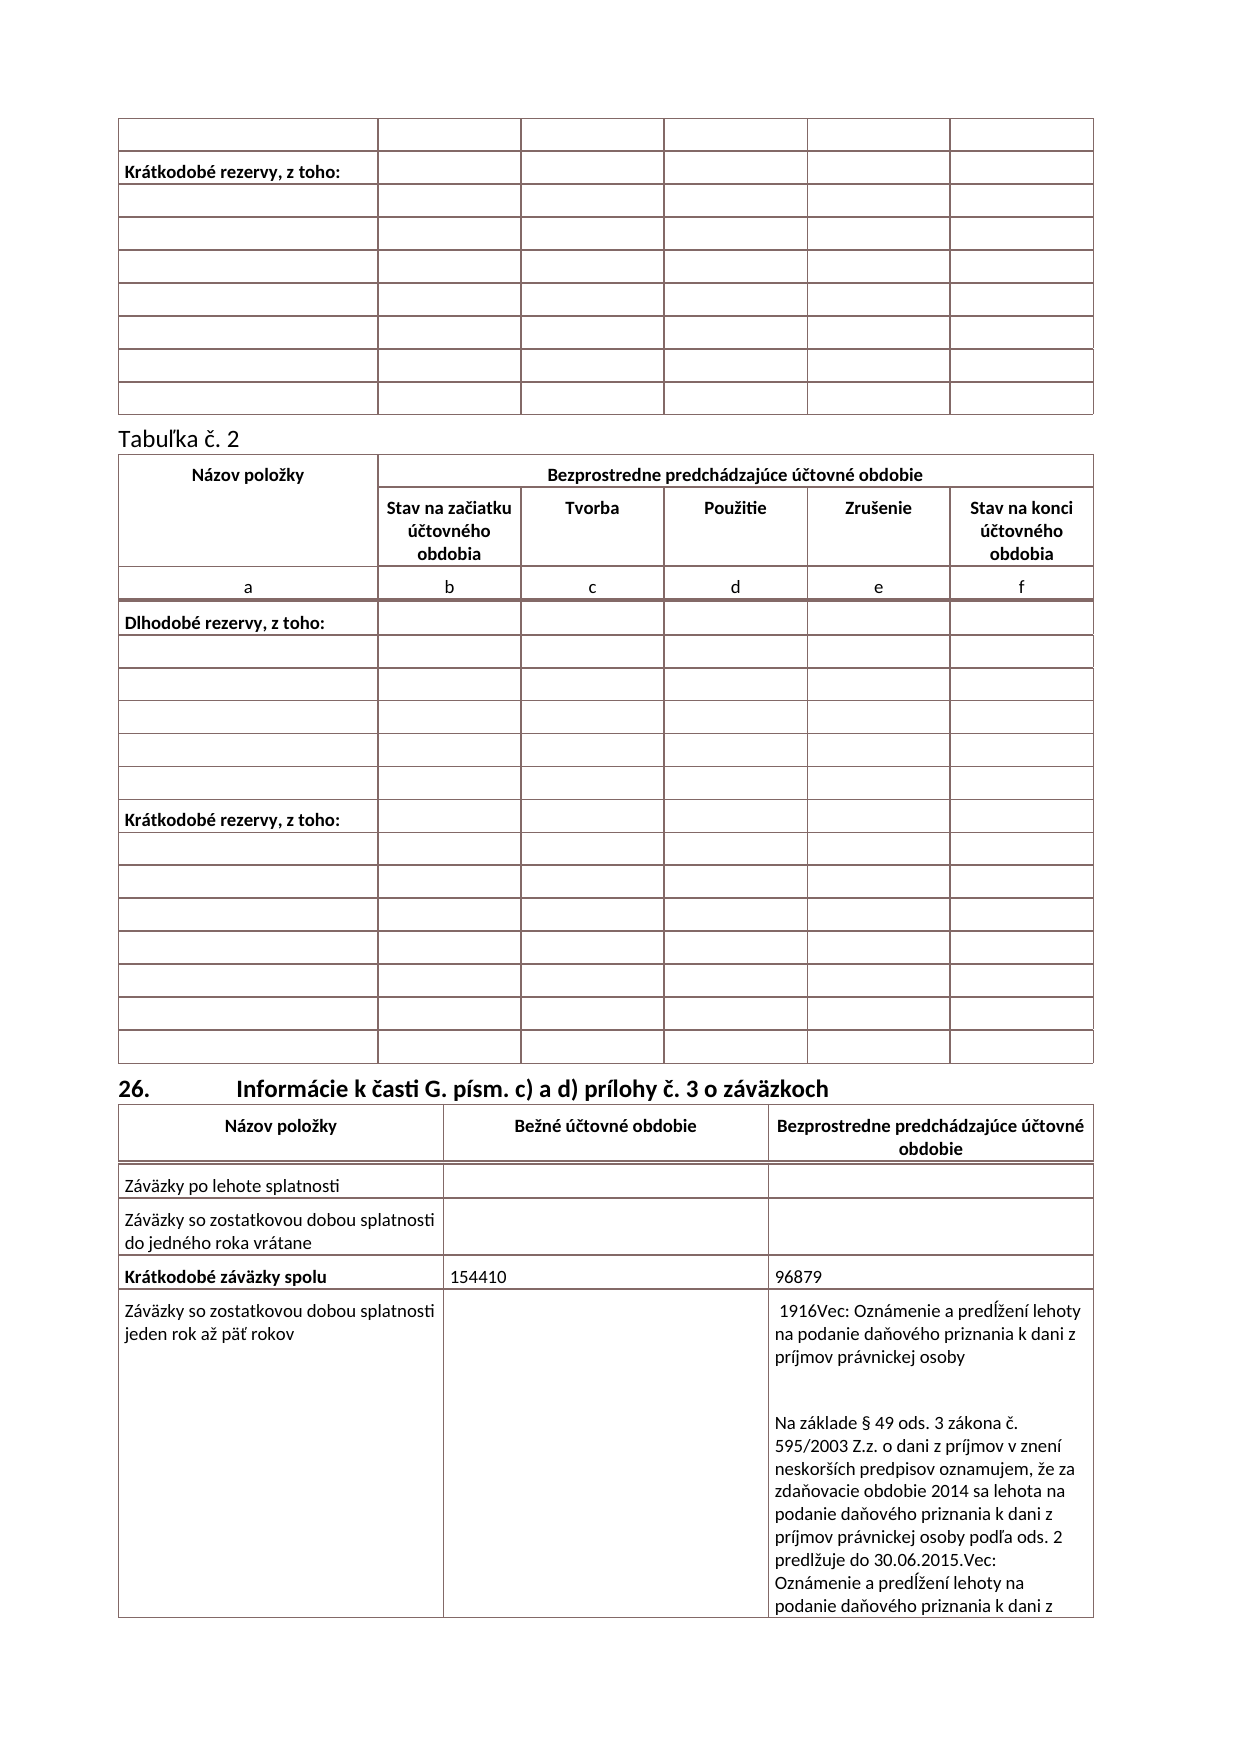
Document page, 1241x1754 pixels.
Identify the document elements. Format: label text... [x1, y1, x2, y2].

table_cell d [665, 567, 807, 598]
table_cell [808, 602, 949, 634]
table_cell [119, 965, 377, 996]
table_cell [951, 317, 1093, 348]
table_cell [522, 152, 663, 183]
table_cell Stav na začiatku účtovného obdobia [379, 488, 520, 565]
table_cell [951, 218, 1093, 249]
table_cell a [119, 567, 377, 598]
table_cell [379, 866, 520, 897]
table_cell [951, 251, 1093, 282]
table_cell [808, 866, 949, 897]
table_cell [951, 350, 1093, 381]
table_cell [119, 701, 377, 733]
table_cell [119, 767, 377, 799]
table_cell [665, 636, 807, 667]
table_cell [379, 152, 520, 183]
table_cell [951, 899, 1093, 930]
table_cell [951, 800, 1093, 832]
table_cell [808, 383, 949, 414]
table_cell [119, 932, 377, 963]
table_cell [951, 636, 1093, 667]
table_header Bežné účtovné obdobie [444, 1105, 768, 1160]
table_cell 1916Vec: Oznámenie a predĺžení lehoty na podanie daňového priznania k dani z príjmov právnickej osoby Na základe § 49 ods. 3 zákona č. 595/2003 Z.z. o dani z príjmov v znení neskorších predpisov oznamujem, že za zdaňovacie obdobie 2014 sa lehota na podanie daňového priznania k dani z príjmov právnickej osoby podľa ods. 2 predlžuje do 30.06.2015.Vec: Oznámenie a predĺžení lehoty na podanie daňového priznania k dani z [769, 1290, 1093, 1617]
table_cell [522, 767, 663, 799]
table_cell [951, 866, 1093, 897]
table_cell [522, 1031, 663, 1063]
table_cell [522, 251, 663, 282]
table_cell [951, 833, 1093, 864]
table_cell [808, 636, 949, 667]
table_cell [119, 383, 377, 414]
table_cell [808, 833, 949, 864]
table_cell Použitie [665, 488, 807, 565]
table_cell [379, 119, 520, 150]
table_cell [379, 317, 520, 348]
table_cell Záväzky so zostatkovou dobou splatnosti jeden rok až päť rokov [119, 1290, 443, 1617]
table_cell [379, 767, 520, 799]
table_cell [444, 1290, 768, 1617]
table_cell [522, 998, 663, 1029]
table_cell Krátkodobé rezervy, z toho: [119, 152, 377, 183]
table_cell [665, 669, 807, 700]
table_cell [665, 602, 807, 634]
table_header Bezprostredne predchádzajúce účtovné obdobie [769, 1105, 1093, 1160]
table_cell [951, 1031, 1093, 1063]
table_cell [665, 317, 807, 348]
table_cell [119, 998, 377, 1029]
table_cell [665, 932, 807, 963]
table_cell [522, 119, 663, 150]
text 26. Informácie k časti G. písm. c) a d) prílohy č. 3 o záväzkoch [118, 1073, 1122, 1104]
table_cell [665, 998, 807, 1029]
table_cell [119, 218, 377, 249]
table_cell [951, 669, 1093, 700]
table_header Názov položky [119, 1105, 443, 1160]
table_cell [951, 119, 1093, 150]
table_cell [808, 152, 949, 183]
table_cell [665, 833, 807, 864]
table_cell Dlhodobé rezervy, z toho: [119, 602, 377, 634]
table_cell [808, 734, 949, 766]
table_cell [119, 899, 377, 930]
table_cell [119, 119, 377, 150]
table_cell Záväzky so zostatkovou dobou splatnosti do jedného roka vrátane [119, 1199, 443, 1254]
table_cell [379, 218, 520, 249]
table_cell [119, 669, 377, 700]
table_cell [119, 833, 377, 864]
table_cell [119, 1031, 377, 1063]
table_cell [379, 899, 520, 930]
table_cell [522, 932, 663, 963]
table_cell [522, 602, 663, 634]
table_cell [119, 636, 377, 667]
table_cell 96879 [769, 1256, 1093, 1288]
table_cell [379, 833, 520, 864]
table_cell [119, 317, 377, 348]
table_cell [119, 284, 377, 315]
table_cell [119, 866, 377, 897]
table_cell [665, 734, 807, 766]
table_cell [522, 833, 663, 864]
table_cell [951, 932, 1093, 963]
table_cell [522, 899, 663, 930]
table_cell [522, 317, 663, 348]
table_cell [808, 899, 949, 930]
table_cell [522, 284, 663, 315]
table_cell [665, 383, 807, 414]
table_cell f [951, 567, 1093, 598]
table_cell [769, 1199, 1093, 1254]
table_cell [665, 119, 807, 150]
table_cell [951, 284, 1093, 315]
table_cell [379, 701, 520, 733]
table_cell [808, 800, 949, 832]
table_cell [119, 734, 377, 766]
table_cell Krátkodobé rezervy, z toho: [119, 800, 377, 832]
table_cell b [379, 567, 520, 598]
table_cell [379, 965, 520, 996]
table_cell [522, 800, 663, 832]
table_cell [522, 636, 663, 667]
table_cell [379, 602, 520, 634]
table_cell [808, 965, 949, 996]
table_cell [522, 383, 663, 414]
table_cell [522, 350, 663, 381]
table_cell [444, 1165, 768, 1197]
table_cell Stav na konci účtovného obdobia [951, 488, 1093, 565]
table_cell [379, 284, 520, 315]
table_cell [808, 284, 949, 315]
table_cell [665, 965, 807, 996]
table_cell [951, 701, 1093, 733]
table_cell [665, 767, 807, 799]
table_cell [379, 734, 520, 766]
table_cell [379, 998, 520, 1029]
table_cell c [522, 567, 663, 598]
table_cell [379, 251, 520, 282]
table_cell [951, 965, 1093, 996]
table_cell [665, 866, 807, 897]
table_cell [522, 669, 663, 700]
table_cell [808, 218, 949, 249]
table_cell [951, 185, 1093, 216]
table_cell [522, 965, 663, 996]
table_cell [522, 185, 663, 216]
table_cell [808, 767, 949, 799]
table_cell [665, 185, 807, 216]
table_cell [808, 932, 949, 963]
table_cell [665, 1031, 807, 1063]
table_cell [808, 317, 949, 348]
table_cell [379, 350, 520, 381]
text Tabuľka č. 2 [118, 423, 1122, 454]
table_cell [522, 734, 663, 766]
table_cell [379, 185, 520, 216]
table_cell [808, 998, 949, 1029]
table_cell [444, 1199, 768, 1254]
table_cell e [808, 567, 949, 598]
table_cell Záväzky po lehote splatnosti [119, 1165, 443, 1197]
table_cell [808, 701, 949, 733]
table_header Názov položky [119, 455, 377, 566]
table_cell [522, 866, 663, 897]
table_cell [951, 734, 1093, 766]
table_cell [808, 1031, 949, 1063]
table_cell [379, 800, 520, 832]
table_cell Tvorba [522, 488, 663, 565]
table_cell [951, 602, 1093, 634]
table_cell [119, 251, 377, 282]
table_cell [951, 383, 1093, 414]
table_cell [665, 800, 807, 832]
table_cell Krátkodobé záväzky spolu [119, 1256, 443, 1288]
table_cell [665, 284, 807, 315]
table_cell [119, 350, 377, 381]
table_cell [119, 185, 377, 216]
table_cell [379, 383, 520, 414]
table_cell [665, 152, 807, 183]
table_cell [522, 218, 663, 249]
table_header Bezprostredne predchádzajúce účtovné obdobie [379, 455, 1093, 486]
table_cell [665, 251, 807, 282]
table_cell [665, 701, 807, 733]
table_cell [808, 185, 949, 216]
table_cell [951, 998, 1093, 1029]
table_cell [951, 152, 1093, 183]
table_cell [665, 350, 807, 381]
table_cell [379, 1031, 520, 1063]
table_cell [665, 218, 807, 249]
table_cell [379, 669, 520, 700]
table_cell [808, 251, 949, 282]
table_cell [379, 636, 520, 667]
table_cell 154410 [444, 1256, 768, 1288]
table_cell [808, 350, 949, 381]
table_cell [951, 767, 1093, 799]
table_cell [808, 669, 949, 700]
table_cell [665, 899, 807, 930]
table_cell [379, 932, 520, 963]
table_cell [769, 1165, 1093, 1197]
table_cell [808, 119, 949, 150]
table_cell Zrušenie [808, 488, 949, 565]
table_cell [522, 701, 663, 733]
